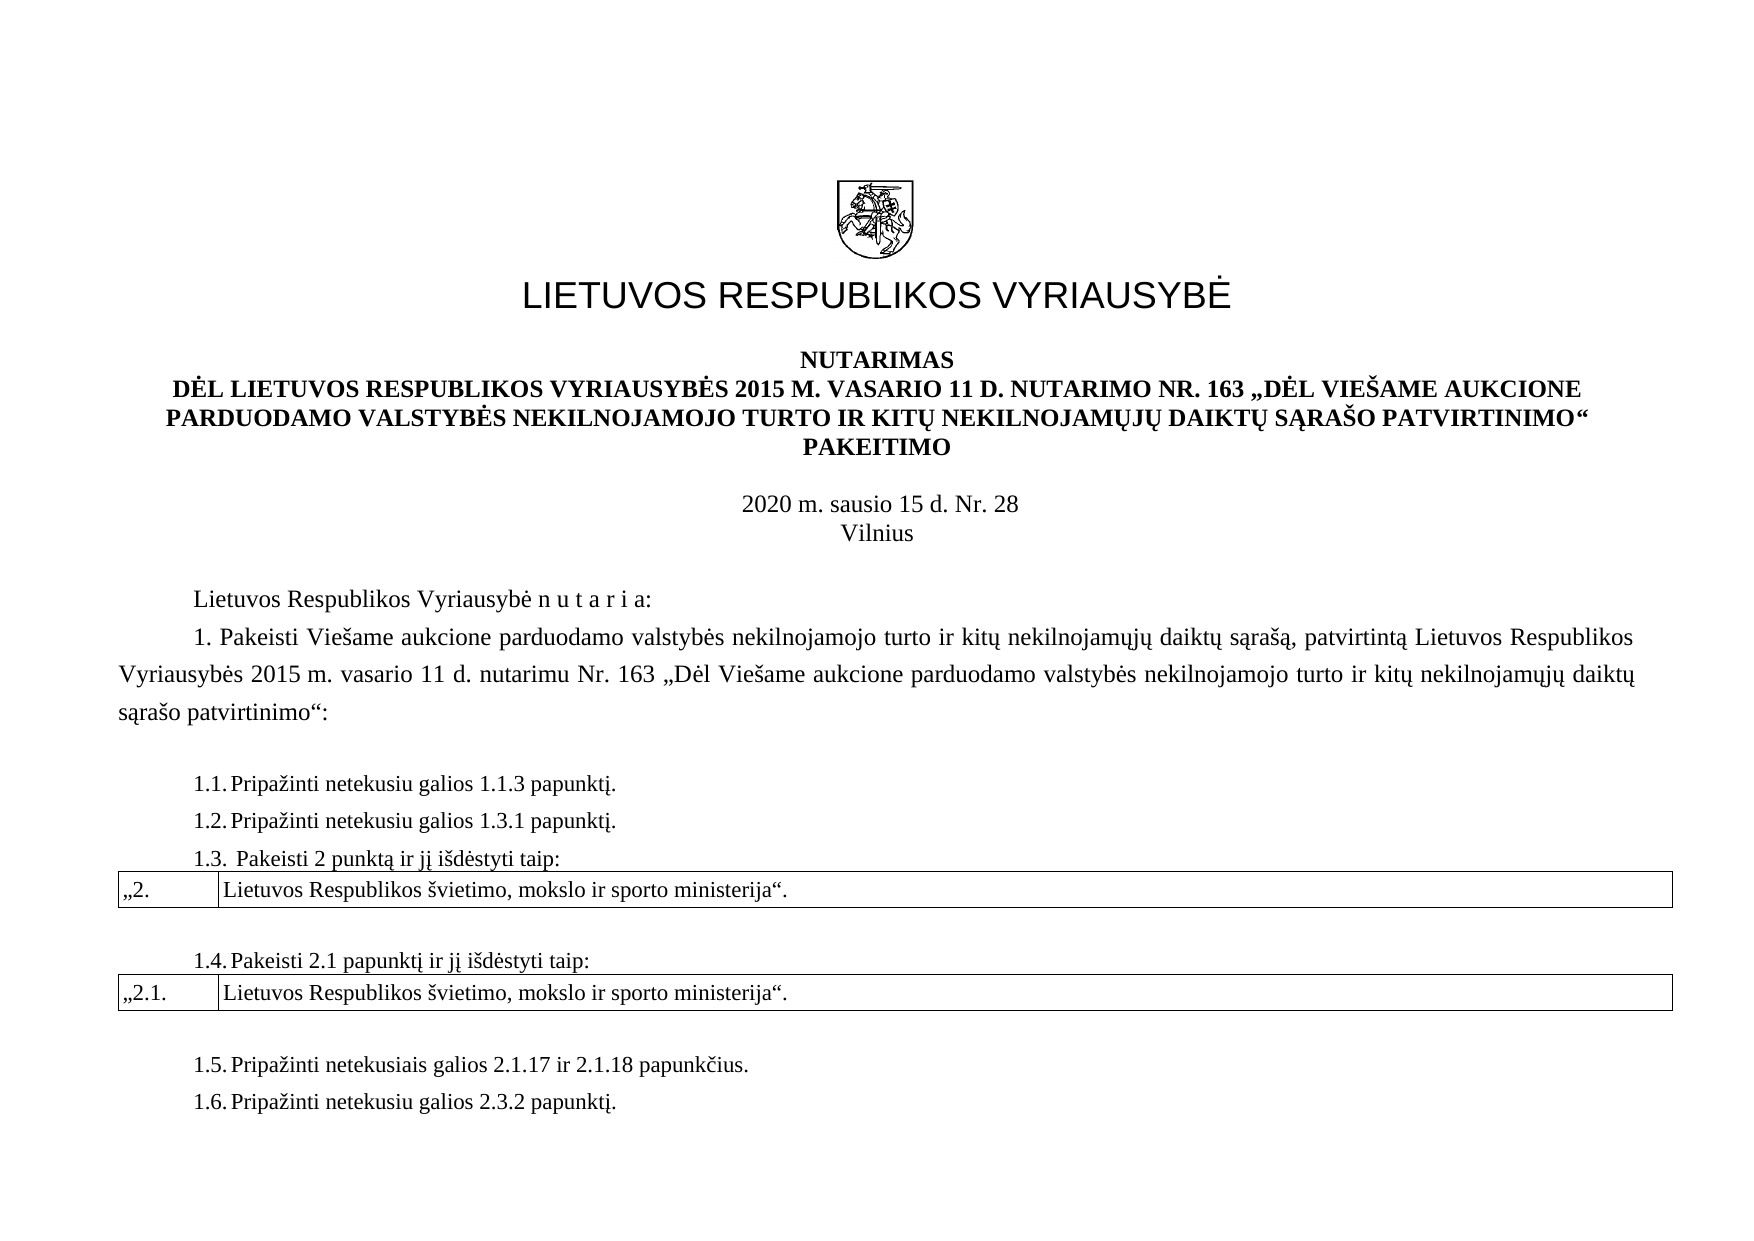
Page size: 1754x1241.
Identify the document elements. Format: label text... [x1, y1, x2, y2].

text Dėl LIETUVOS RESPUBLIKOS VYRIAUSYBĖS 2015 M. VASARIO 11 D. NUTARIMO NR. 163 „Dėl VIEŠAME AUKCIONE PARDUODAMO VALSTYBĖS NEKILNOJAMOJO TURTO IR KITŲ NEKILNOJAMŲJŲ DAIKTŲ SĄRAŠO PATVIRTINIMO“ PAKEITIMO [118, 374, 1636, 460]
table_header Lietuvos Respublikos švietimo, mokslo ir sporto ministerija“. [219, 872, 1672, 907]
text 1.1. Pripažinti netekusiu galios 1.1.3 papunktį. [193, 758, 1636, 796]
text nutarimas [118, 345, 1636, 374]
text Lietuvos Respublikos Vyriausybė n u t a r i a: [118, 575, 1636, 613]
text 1. Pakeisti Viešame aukcione parduodamo valstybės nekilnojamojo turto ir kitų nekilnojamųjų daiktų sąrašą, patvirtintą Lietuvos Respublikos Vyriausybės 2015 m. vasario 11 d. nutarimu Nr. 163 „Dėl Viešame aukcione parduodamo valstybės nekilnojamojo turto ir kitų nekilnojamųjų daiktų sąrašo patvirtinimo“: [118, 613, 1636, 725]
table_header Lietuvos Respublikos švietimo, mokslo ir sporto ministerija“. [219, 975, 1672, 1010]
text 1.3. Pakeisti 2 punktą ir jį išdėstyti taip: [193, 833, 1636, 871]
text 2020 m. sausio 15 d. Nr. 28 [118, 489, 1636, 518]
text 1.6. Pripažinti netekusiu galios 2.3.2 papunktį. [193, 1077, 1636, 1114]
text Lietuvos Respublikos Vyriausybė [118, 273, 1636, 317]
table_header „2. [119, 872, 218, 907]
text 1.5. Pripažinti netekusiais galios 2.1.17 ir 2.1.18 papunkčius. [193, 1039, 1636, 1077]
text 1.2. Pripažinti netekusiu galios 1.3.1 papunktį. [193, 796, 1636, 833]
text 1.4. Pakeisti 2.1 papunktį ir jį išdėstyti taip: [193, 936, 1636, 974]
table_header „2.1. [119, 975, 218, 1010]
text Vilnius [118, 518, 1636, 547]
